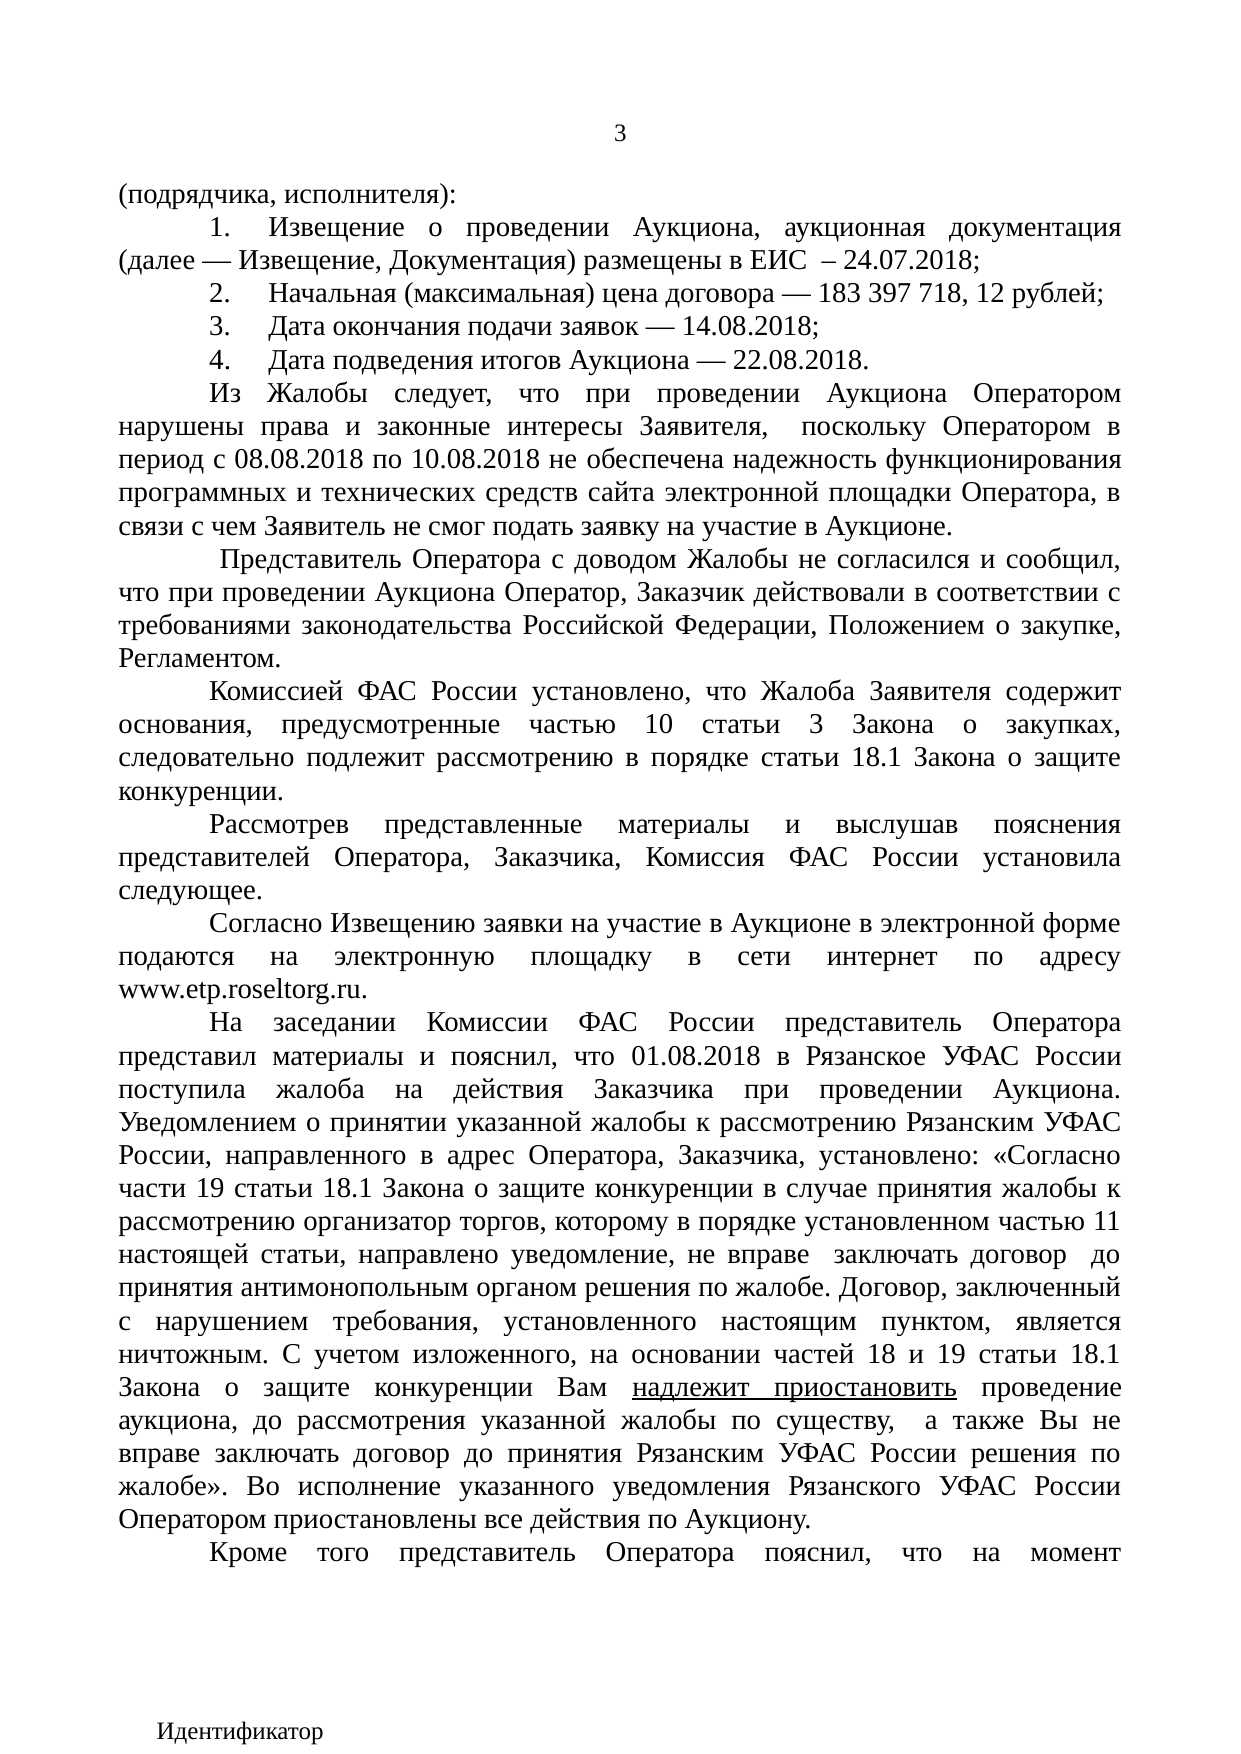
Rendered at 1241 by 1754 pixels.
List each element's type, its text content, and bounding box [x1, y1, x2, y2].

text Согласно Извещению заявки на участие в Аукционе в электронной форме подаются на электронную площадку в сети интернет по адресу www.etp.roseltorg.ru. [118, 906, 1122, 1005]
text Кроме того представитель Оператора пояснил, что на момент [118, 1535, 1122, 1568]
text (подрядчика, исполнителя): [118, 176, 1122, 209]
text Комиссией ФАС России установлено, что Жалоба Заявителя содержит основания, предусмотренные частью 10 статьи 3 Закона о закупках, следовательно подлежит рассмотрению в порядке статьи 18.1 Закона о защите конкуренции. [118, 674, 1122, 806]
text Представитель Оператора с доводом Жалобы не согласился и сообщил, что при проведении Аукциона Оператор, Заказчик действовали в соответствии с требованиями законодательства Российской Федерации, Положением о закупке, Регламентом. [118, 541, 1122, 674]
text Рассмотрев представленные материалы и выслушав пояснения представителей Оператора, Заказчика, Комиссия ФАС России установила следующее. [118, 806, 1122, 906]
text На заседании Комиссии ФАС России представитель Оператора представил материалы и пояснил, что 01.08.2018 в Рязанское УФАС России поступила жалоба на действия Заказчика при проведении Аукциона. Уведомлением о принятии указанной жалобы к рассмотрению Рязанским УФАС России, направленного в адрес Оператора, Заказчика, установлено: «Согласно части 19 статьи 18.1 Закона о защите конкуренции в случае принятия жалобы к рассмотрению организатор торгов, которому в порядке установленном частью 11 настоящей статьи, направлено уведомление, не вправе заключать договор до принятия антимонопольным органом решения по жалобе. Договор, заключенный с нарушением требования, установленного настоящим пунктом, является ничтожным. С учетом изложенного, на основании частей 18 и 19 статьи 18.1 Закона о защите конкуренции Вам надлежит приостановить проведение аукциона, до рассмотрения указанной жалобы по существу, а также Вы не вправе заключать договор до принятия Рязанским УФАС России решения по жалобе». Во исполнение указанного уведомления Рязанского УФАС России Оператором приостановлены все действия по Аукциону. [118, 1005, 1122, 1535]
text Из Жалобы следует, что при проведении Аукциона Оператором нарушены права и законные интересы Заявителя, поскольку Оператором в период с 08.08.2018 по 10.08.2018 не обеспечена надежность функционирования программных и технических средств сайта электронной площадки Оператора, в связи с чем Заявитель не смог подать заявку на участие в Аукционе. [118, 376, 1122, 541]
list Дата подведения итогов Аукциона — 22.08.2018. [118, 342, 1122, 376]
list Извещение о проведении Аукциона, аукционная документация (далее — Извещение, Документация) размещены в ЕИС – 24.07.2018; [118, 209, 1122, 276]
list Дата окончания подачи заявок — 14.08.2018; [118, 309, 1122, 342]
list Начальная (максимальная) цена договора — 183 397 718, 12 рублей; [118, 276, 1122, 309]
